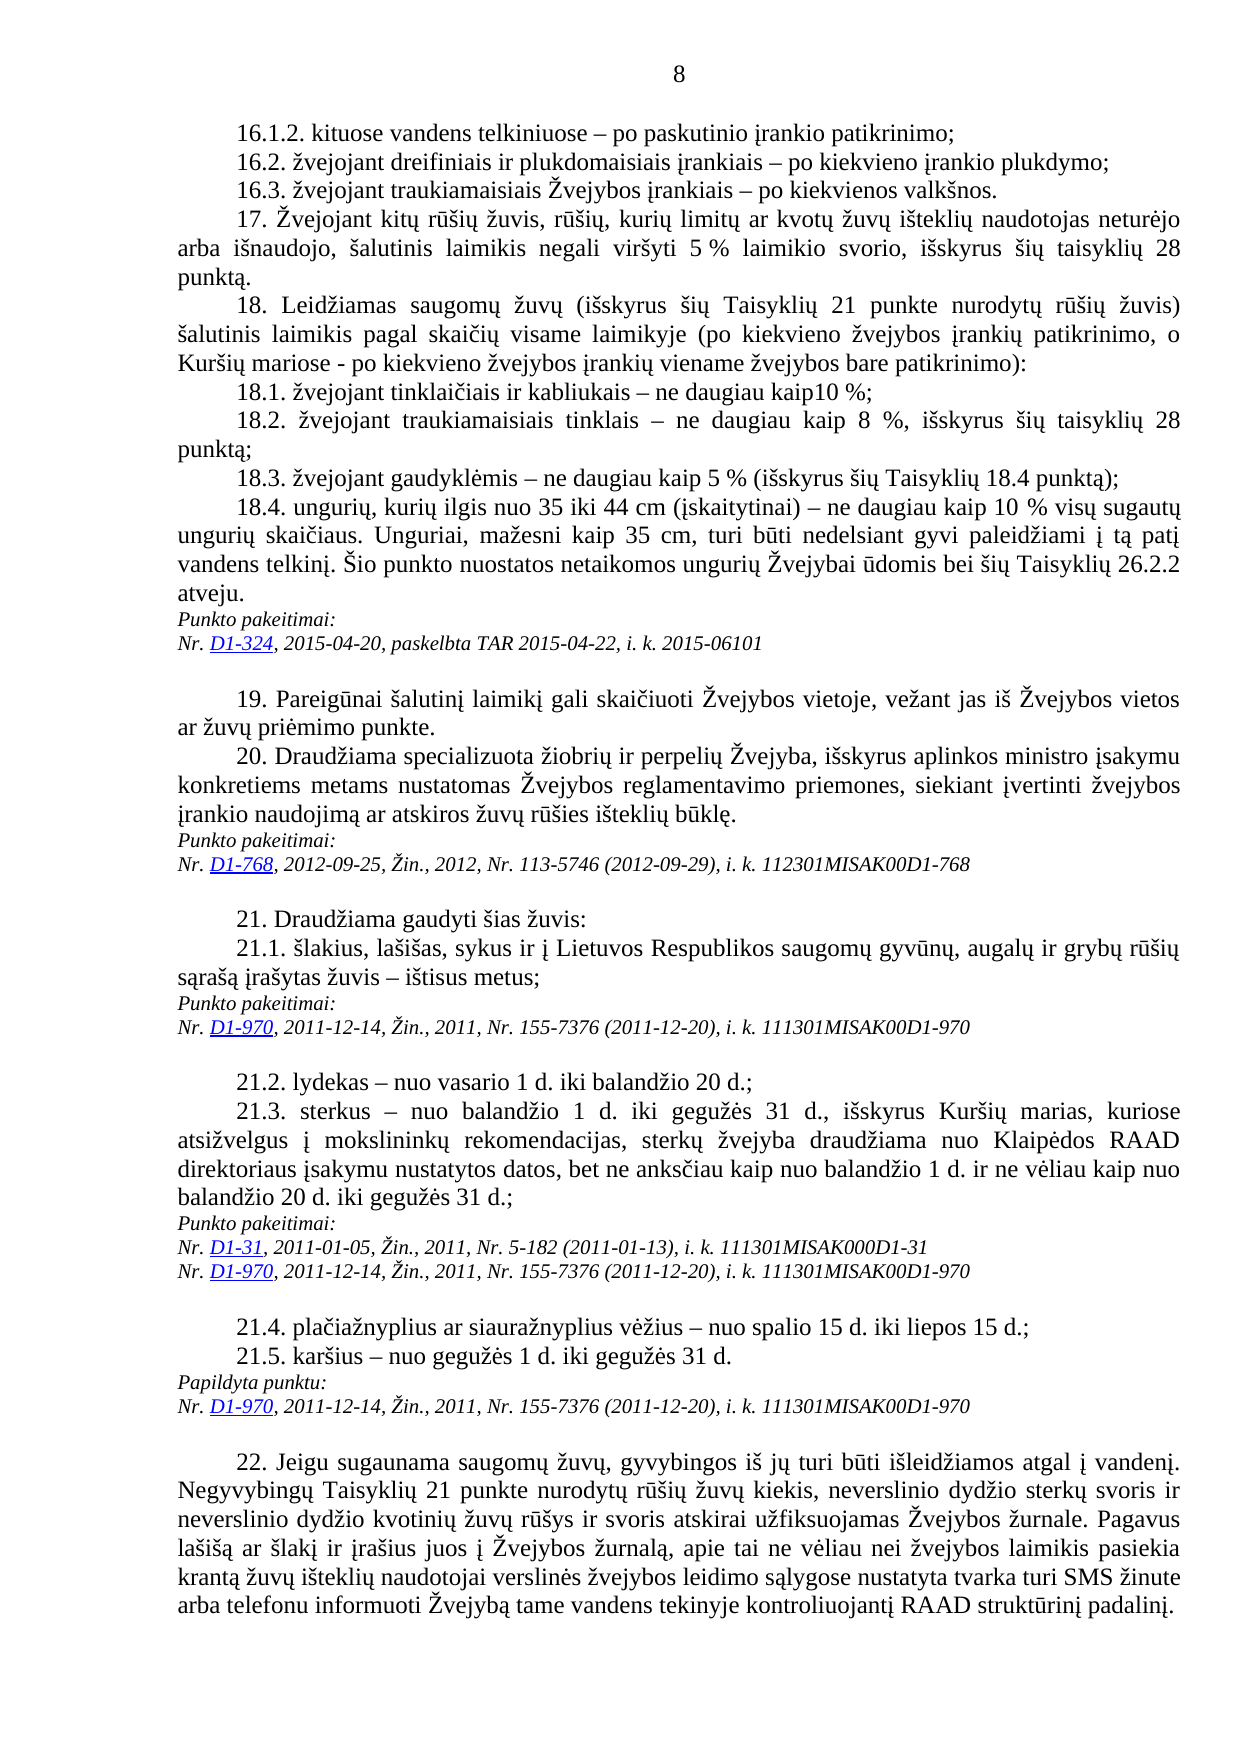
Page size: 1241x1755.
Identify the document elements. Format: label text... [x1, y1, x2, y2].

text 21.2. lydekas – nuo vasario 1 d. iki balandžio 20 d.; [177, 1067, 1181, 1096]
text Nr. D1-324, 2015-04-20, paskelbta TAR 2015-04-22, i. k. 2015-06101 [177, 631, 1181, 655]
text 20. Draudžiama specializuota žiobrių ir perpelių Žvejyba, išskyrus aplinkos ministro įsakymu konkretiems metams nustatomas Žvejybos reglamentavimo priemones, siekiant įvertinti žvejybos įrankio naudojimą ar atskiros žuvų rūšies išteklių būklę. [177, 741, 1181, 827]
text 16.1.2. kituose vandens telkiniuose – po paskutinio įrankio patikrinimo; [177, 118, 1181, 147]
text Punkto pakeitimai: [177, 1211, 1181, 1235]
text 22. Jeigu sugaunama saugomų žuvų, gyvybingos iš jų turi būti išleidžiamos atgal į vandenį. Negyvybingų Taisyklių 21 punkte nurodytų rūšių žuvų kiekis, neverslinio dydžio sterkų svoris ir neverslinio dydžio kvotinių žuvų rūšys ir svoris atskirai užfiksuojamas Žvejybos žurnale. Pagavus lašišą ar šlakį ir įrašius juos į Žvejybos žurnalą, apie tai ne vėliau nei žvejybos laimikis pasiekia krantą žuvų išteklių naudotojai verslinės žvejybos leidimo sąlygose nustatyta tvarka turi SMS žinute arba telefonu informuoti Žvejybą tame vandens tekinyje kontroliuojantį RAAD struktūrinį padalinį. [177, 1447, 1181, 1619]
text 18.2. žvejojant traukiamaisiais tinklais – ne daugiau kaip 8 %, išskyrus šių taisyklių 28 punktą; [177, 406, 1181, 463]
text Nr. D1-970, 2011-12-14, Žin., 2011, Nr. 155-7376 (2011-12-20), i. k. 111301MISAK00D1-970 [177, 1259, 1181, 1283]
text 21. Draudžiama gaudyti šias žuvis: [177, 904, 1181, 933]
text Nr. D1-31, 2011-01-05, Žin., 2011, Nr. 5-182 (2011-01-13), i. k. 111301MISAK000D1-31 [177, 1235, 1181, 1259]
text Punkto pakeitimai: [177, 607, 1181, 631]
text 21.3. sterkus – nuo balandžio 1 d. iki gegužės 31 d., išskyrus Kuršių marias, kuriose atsižvelgus į mokslininkų rekomendacijas, sterkų žvejyba draudžiama nuo Klaipėdos RAAD direktoriaus įsakymu nustatytos datos, bet ne anksčiau kaip nuo balandžio 1 d. ir ne vėliau kaip nuo balandžio 20 d. iki gegužės 31 d.; [177, 1096, 1181, 1211]
text Punkto pakeitimai: [177, 827, 1181, 852]
text Nr. D1-970, 2011-12-14, Žin., 2011, Nr. 155-7376 (2011-12-20), i. k. 111301MISAK00D1-970 [177, 1394, 1181, 1418]
text 18.3. žvejojant gaudyklėmis – ne daugiau kaip 5 % (išskyrus šių Taisyklių 18.4 punktą); [177, 463, 1181, 492]
text Papildyta punktu: [177, 1370, 1181, 1394]
text 16.2. žvejojant dreifiniais ir plukdomaisiais įrankiais – po kiekvieno įrankio plukdymo; [177, 147, 1181, 176]
text Nr. D1-970, 2011-12-14, Žin., 2011, Nr. 155-7376 (2011-12-20), i. k. 111301MISAK00D1-970 [177, 1015, 1181, 1039]
text 21.1. šlakius, lašišas, sykus ir į Lietuvos Respublikos saugomų gyvūnų, augalų ir grybų rūšių sąrašą įrašytas žuvis – ištisus metus; [177, 933, 1181, 991]
text 16.3. žvejojant traukiamaisiais Žvejybos įrankiais – po kiekvienos valkšnos. [177, 176, 1181, 204]
text 21.4. plačiažnyplius ar siauražnyplius vėžius – nuo spalio 15 d. iki liepos 15 d.; [177, 1312, 1181, 1341]
text Nr. D1-768, 2012-09-25, Žin., 2012, Nr. 113-5746 (2012-09-29), i. k. 112301MISAK00D1-768 [177, 852, 1181, 876]
text 18.1. žvejojant tinklaičiais ir kabliukais – ne daugiau kaip10 %; [177, 377, 1181, 406]
text 21.5. karšius – nuo gegužės 1 d. iki gegužės 31 d. [177, 1341, 1181, 1370]
text 18.4. ungurių, kurių ilgis nuo 35 iki 44 cm (įskaitytinai) – ne daugiau kaip 10 % visų sugautų ungurių skaičiaus. Unguriai, mažesni kaip 35 cm, turi būti nedelsiant gyvi paleidžiami į tą patį vandens telkinį. Šio punkto nuostatos netaikomos ungurių Žvejybai ūdomis bei šių Taisyklių 26.2.2 atveju. [177, 492, 1181, 607]
text 18. Leidžiamas saugomų žuvų (išskyrus šių Taisyklių 21 punkte nurodytų rūšių žuvis) šalutinis laimikis pagal skaičių visame laimikyje (po kiekvieno žvejybos įrankių patikrinimo, o Kuršių mariose - po kiekvieno žvejybos įrankių viename žvejybos bare patikrinimo): [177, 291, 1181, 377]
text 19. Pareigūnai šalutinį laimikį gali skaičiuoti Žvejybos vietoje, vežant jas iš Žvejybos vietos ar žuvų priėmimo punkte. [177, 684, 1181, 741]
text Punkto pakeitimai: [177, 991, 1181, 1015]
text 17. Žvejojant kitų rūšių žuvis, rūšių, kurių limitų ar kvotų žuvų išteklių naudotojas neturėjo arba išnaudojo, šalutinis laimikis negali viršyti 5 % laimikio svorio, išskyrus šių taisyklių 28 punktą. [177, 204, 1181, 291]
